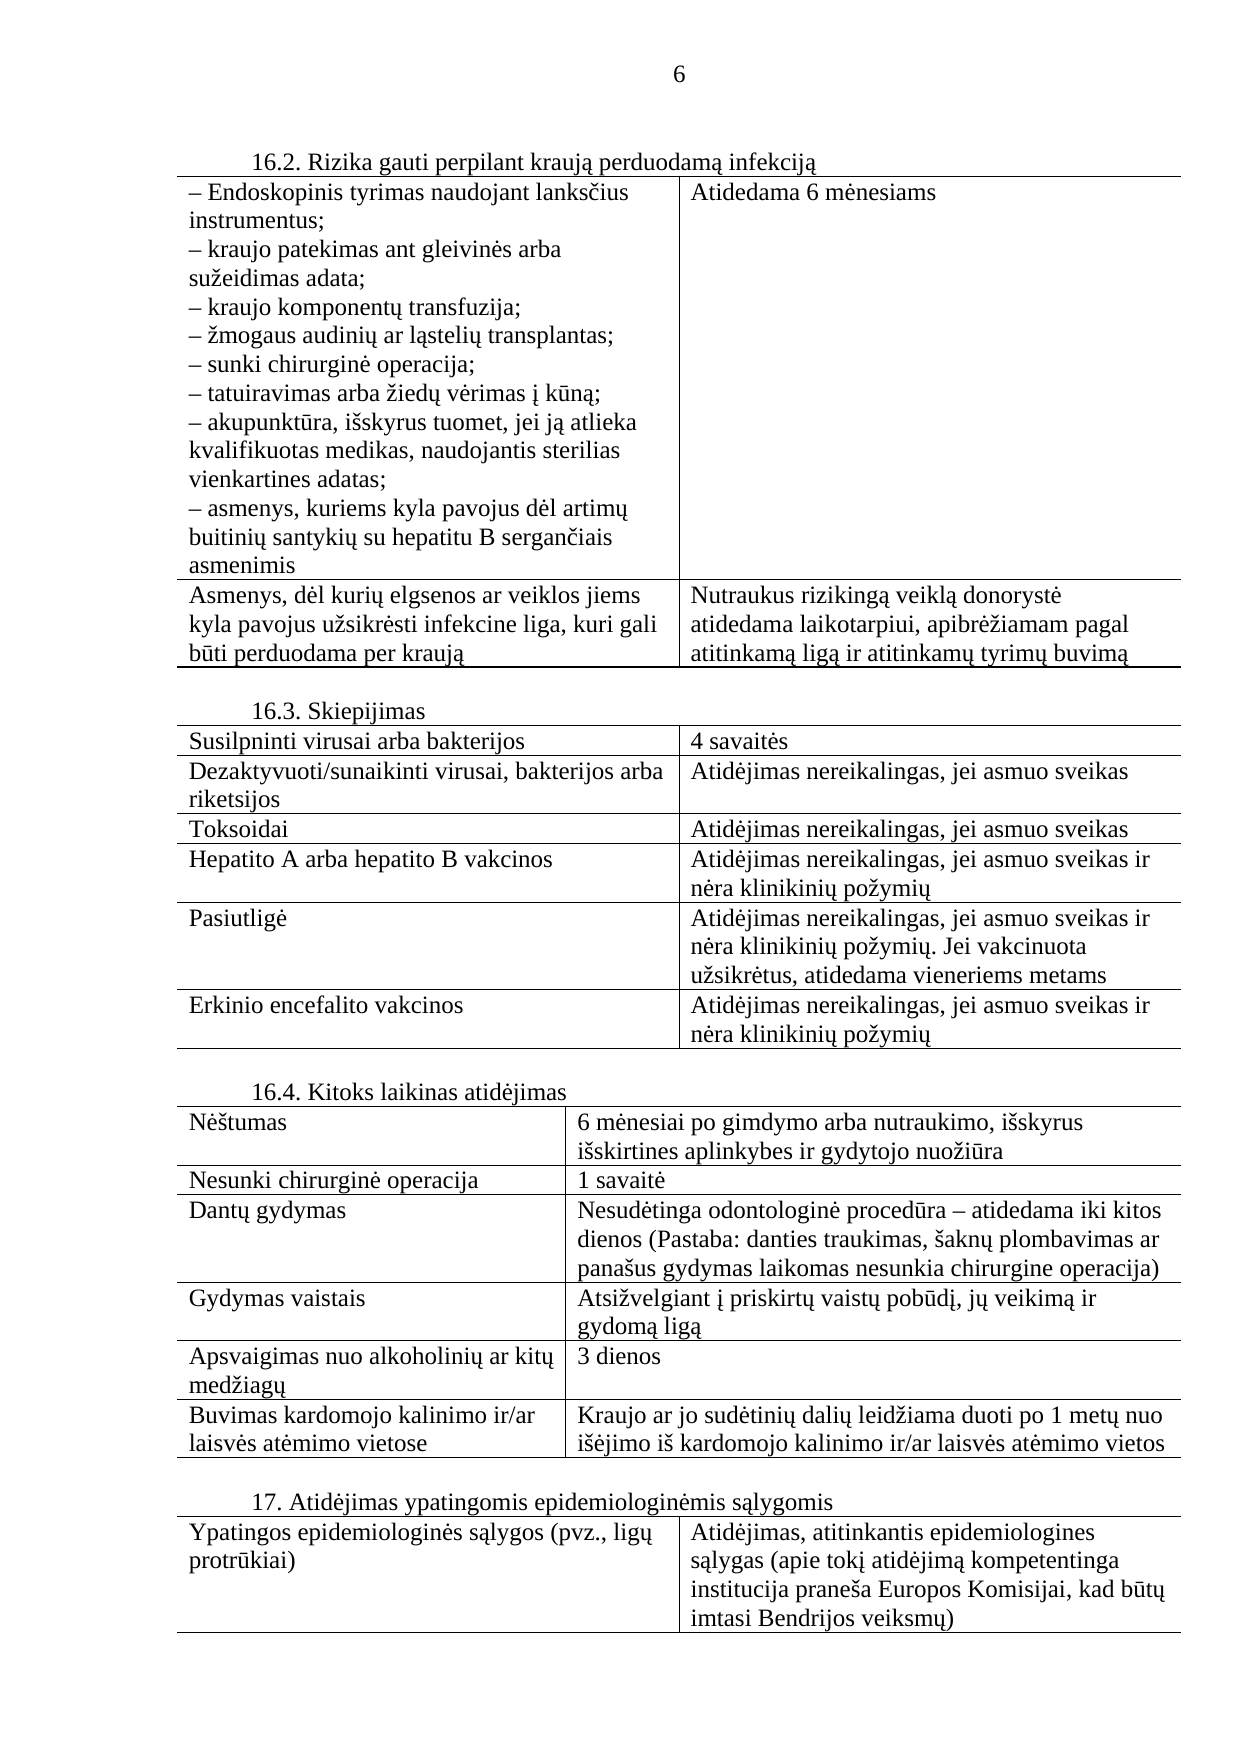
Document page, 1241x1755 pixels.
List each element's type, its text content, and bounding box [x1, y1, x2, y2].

table_cell Nesudėtinga odontologinė procedūra – atidedama iki kitos dienos (Pastaba: danties traukimas, šaknų plombavimas ar panašus gydymas laikomas nesunkia chirurgine operacija) [566, 1195, 1181, 1282]
table_cell Nutraukus rizikingą veiklą donorystė atidedama laikotarpiui, apibrėžiamam pagal atitinkamą ligą ir atitinkamų tyrimų buvimą [680, 580, 1181, 666]
table_cell Toksoidai [177, 814, 679, 843]
table_cell Apsvaigimas nuo alkoholinių ar kitų medžiagų [177, 1341, 565, 1399]
table_cell Atidėjimas nereikalingas, jei asmuo sveikas ir nėra klinikinių požymių [680, 990, 1181, 1047]
table_cell Atidėjimas nereikalingas, jei asmuo sveikas ir nėra klinikinių požymių. Jei vakcinuota užsikrėtus, atidedama vieneriems metams [680, 903, 1181, 989]
table_header Atidėjimas, atitinkantis epidemiologines sąlygas (apie tokį atidėjimą kompetentinga institucija praneša Europos Komisijai, kad būtų imtasi Bendrijos veiksmų) [680, 1517, 1181, 1632]
table_cell Atidėjimas nereikalingas, jei asmuo sveikas [680, 756, 1181, 813]
table_cell Nesunki chirurginė operacija [177, 1166, 565, 1194]
table_cell Dantų gydymas [177, 1195, 565, 1282]
text 16.3. Skiepijimas [177, 696, 1181, 725]
table_cell Asmenys, dėl kurių elgsenos ar veiklos jiems kyla pavojus užsikrėsti infekcine liga, kuri gali būti perduodama per kraują [177, 580, 679, 666]
table_cell Atsižvelgiant į priskirtų vaistų pobūdį, jų veikimą ir gydomą ligą [566, 1283, 1181, 1340]
table_header Ypatingos epidemiologinės sąlygos (pvz., ligų protrūkiai) [177, 1517, 679, 1632]
text 16.2. Rizika gauti perpilant kraują perduodamą infekciją [177, 147, 1181, 176]
table_cell Buvimas kardomojo kalinimo ir/ar laisvės atėmimo vietose [177, 1400, 565, 1457]
text 17. Atidėjimas ypatingomis epidemiologinėmis sąlygomis [177, 1487, 1181, 1516]
table_header – Endoskopinis tyrimas naudojant lanksčius instrumentus; – kraujo patekimas ant gleivinės arba sužeidimas adata; – kraujo komponentų transfuzija; – žmogaus audinių ar ląstelių transplantas; – sunki chirurginė operacija; – tatuiravimas arba žiedų vėrimas į kūną; – akupunktūra, išskyrus tuomet, jei ją atlieka kvalifikuotas medikas, naudojantis sterilias vienkartines adatas; – asmenys, kuriems kyla pavojus dėl artimų buitinių santykių su hepatitu B sergančiais asmenimis [177, 177, 679, 579]
table_cell Atidėjimas nereikalingas, jei asmuo sveikas ir nėra klinikinių požymių [680, 844, 1181, 902]
table_cell Dezaktyvuoti/sunaikinti virusai, bakterijos arba riketsijos [177, 756, 679, 813]
table_header Atidedama 6 mėnesiams [680, 177, 1181, 579]
table_cell 1 savaitė [566, 1166, 1181, 1194]
table_cell Pasiutligė [177, 903, 679, 989]
table_header Susilpninti virusai arba bakterijos [177, 726, 679, 755]
table_cell Gydymas vaistais [177, 1283, 565, 1340]
table_cell Erkinio encefalito vakcinos [177, 990, 679, 1047]
table_header Nėštumas [177, 1107, 565, 1164]
table_cell Hepatito A arba hepatito B vakcinos [177, 844, 679, 902]
table_header 4 savaitės [680, 726, 1181, 755]
table_cell 3 dienos [566, 1341, 1181, 1399]
table_cell Kraujo ar jo sudėtinių dalių leidžiama duoti po 1 metų nuo išėjimo iš kardomojo kalinimo ir/ar laisvės atėmimo vietos [566, 1400, 1181, 1457]
text 16.4. Kitoks laikinas atidėjimas [177, 1077, 1181, 1106]
table_header 6 mėnesiai po gimdymo arba nutraukimo, išskyrus išskirtines aplinkybes ir gydytojo nuožiūra [566, 1107, 1181, 1164]
table_cell Atidėjimas nereikalingas, jei asmuo sveikas [680, 814, 1181, 843]
